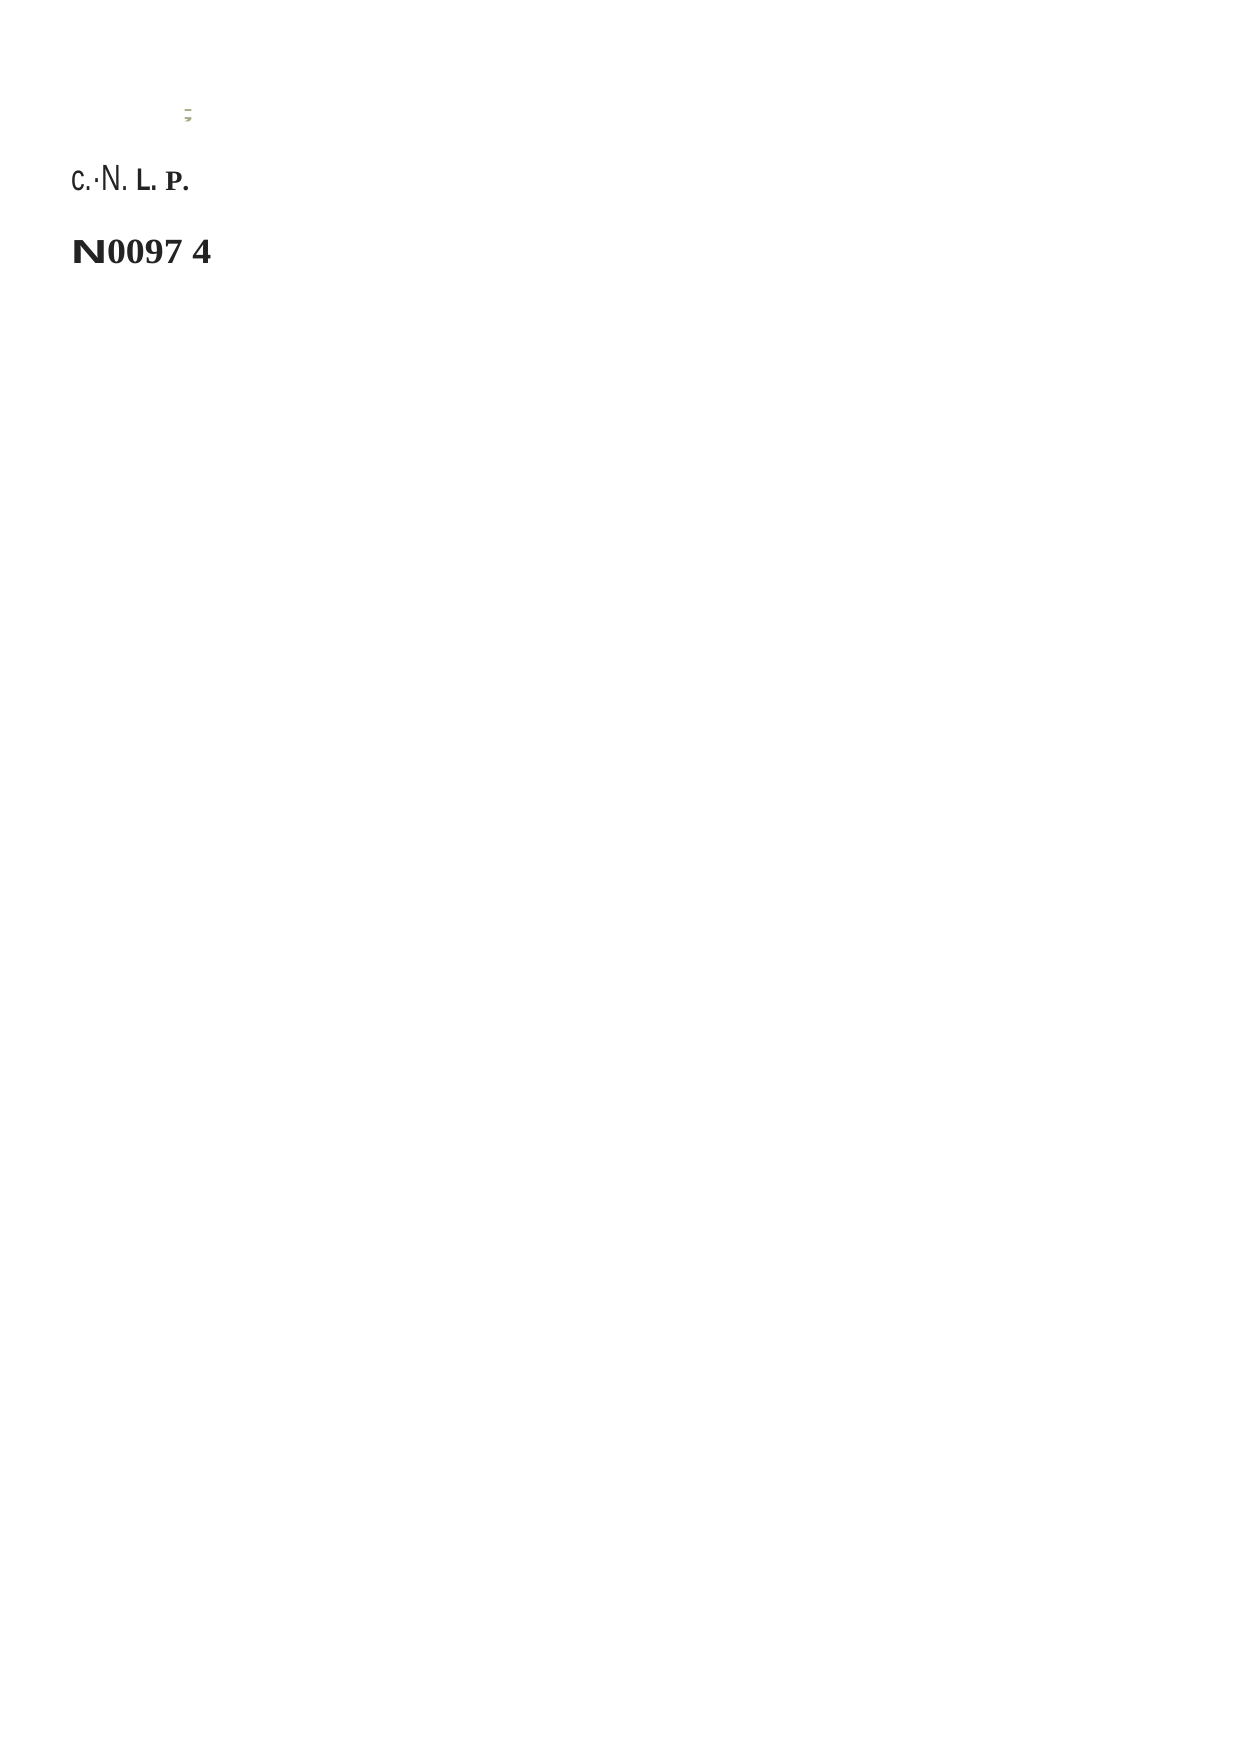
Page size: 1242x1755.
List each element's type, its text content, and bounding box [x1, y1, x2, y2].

text c.·N. L. P. N0097 4 [71, 156, 234, 272]
text ; [178, 102, 241, 124]
